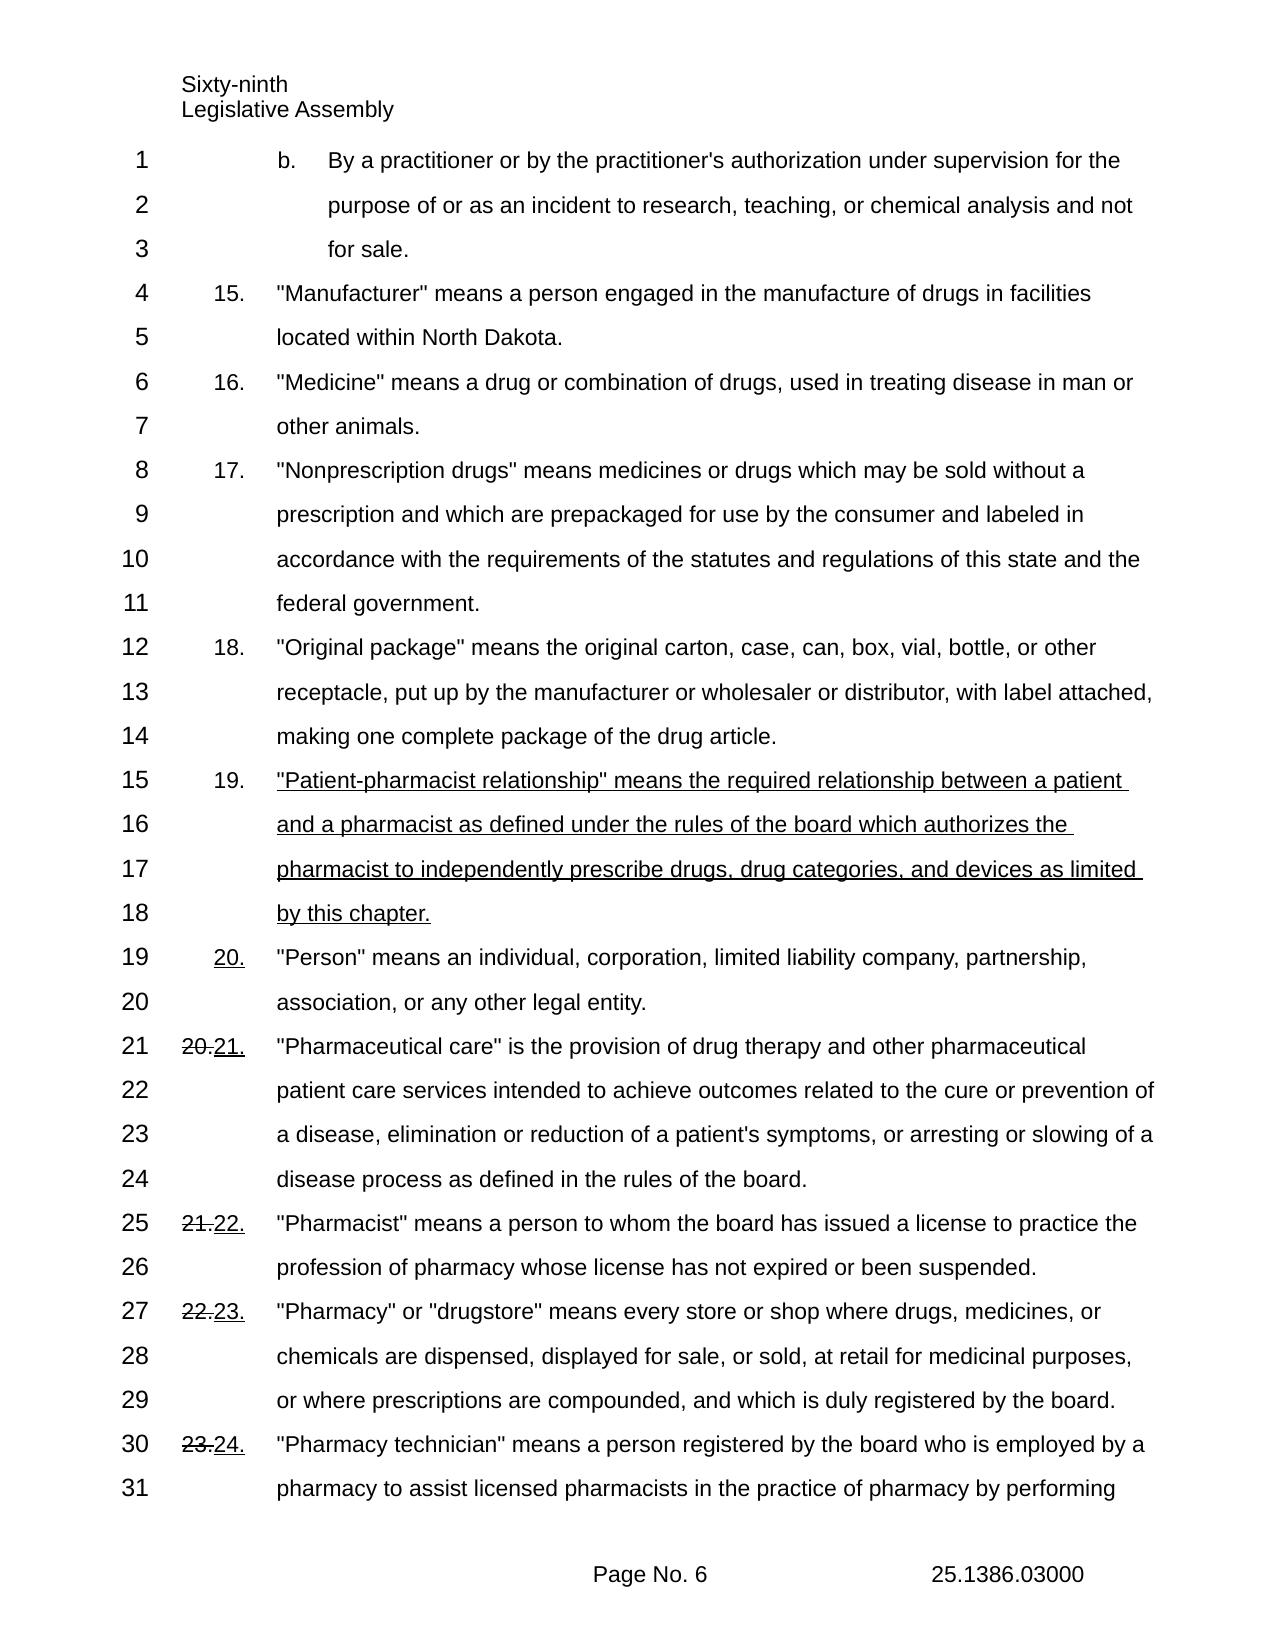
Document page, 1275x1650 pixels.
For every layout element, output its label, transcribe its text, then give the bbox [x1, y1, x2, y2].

text b. By a practitioner or by the practitioner's authorization under supervision for the purpose of or as an incident to research, teaching, or chemical analysis and not for sale. [181, 133, 1154, 266]
text 17. "Nonprescription drugs" means medicines or drugs which may be sold without a prescription and which are prepackaged for use by the consumer and labeled in accordance with the requirements of the statutes and regulations of this state and the federal government. [181, 443, 1154, 620]
text 20.21. "Pharmaceutical care" is the provision of drug therapy and other pharmaceutical patient care services intended to achieve outcomes related to the cure or prevention of a disease, elimination or reduction of a patient's symptoms, or arresting or slowing of a disease process as defined in the rules of the board. [181, 1019, 1154, 1196]
text 16. "Medicine" means a drug or combination of drugs, used in treating disease in man or other animals. [181, 355, 1154, 443]
text 20. "Person" means an individual, corporation, limited liability company, partnership, association, or any other legal entity. [181, 930, 1154, 1019]
text 18. "Original package" means the original carton, case, can, box, vial, bottle, or other receptacle, put up by the manufacturer or wholesaler or distributor, with label attached, making one complete package of the drug article. [181, 620, 1154, 753]
text 21.22. "Pharmacist" means a person to whom the board has issued a license to practice the profession of pharmacy whose license has not expired or been suspended. [181, 1196, 1154, 1284]
text 15. "Manufacturer" means a person engaged in the manufacture of drugs in facilities located within North Dakota. [181, 266, 1154, 355]
text 19. "Patient-pharmacist relationship" means the required relationship between a patient and a pharmacist as defined under the rules of the board which authorizes the pharmacist to independently prescribe drugs, drug categories, and devices as limited by this chapter. [181, 753, 1154, 930]
text 22.23. "Pharmacy" or "drugstore" means every store or shop where drugs, medicines, or chemicals are dispensed, displayed for sale, or sold, at retail for medicinal purposes, or where prescriptions are compounded, and which is duly registered by the board. [181, 1284, 1154, 1417]
text 23.24. "Pharmacy technician" means a person registered by the board who is employed by a pharmacy to assist licensed pharmacists in the practice of pharmacy by performing [181, 1417, 1154, 1506]
